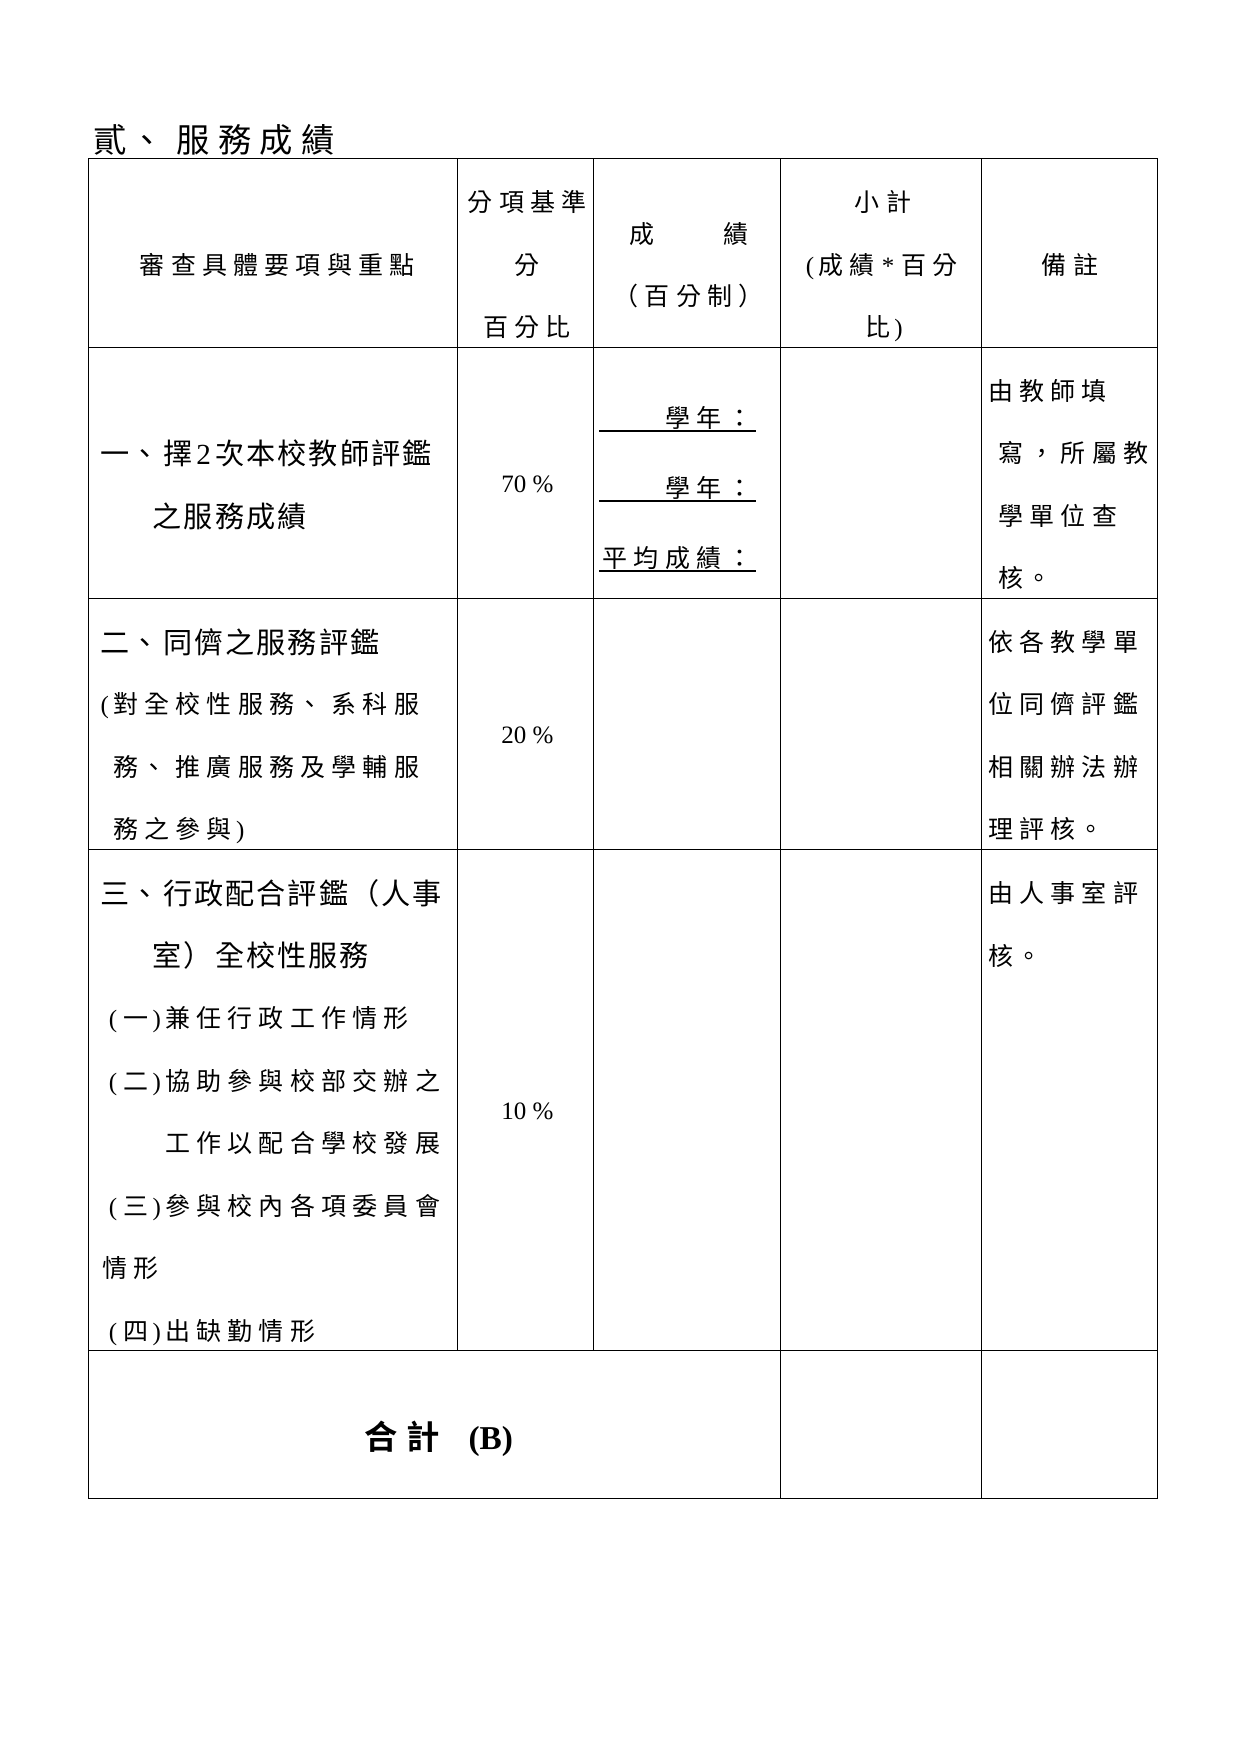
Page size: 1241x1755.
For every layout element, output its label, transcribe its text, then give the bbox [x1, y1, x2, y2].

text 貳、服務成績 [89, 96, 1151, 158]
table_cell 20 % [458, 599, 593, 849]
table_cell 學年： 學年： 平均成績： [594, 348, 780, 598]
table_cell 由教師填寫，所屬教學單位查核。 [982, 348, 1157, 598]
table_header 審查具體要項與重點 [89, 159, 457, 347]
table_cell [781, 1351, 981, 1497]
table_cell [781, 599, 981, 849]
table_header 成 績 （百分制） [594, 159, 780, 347]
table_cell [594, 599, 780, 849]
table_cell 10 % [458, 850, 593, 1350]
table_header 備註 [982, 159, 1157, 347]
table_cell 合計 (B) [89, 1351, 780, 1497]
table_cell 一、擇2次本校教師評鑑之服務成績 [89, 348, 457, 598]
table_cell 70 % [458, 348, 593, 598]
table_cell [781, 348, 981, 598]
table_header 分項基準分 百分比 [458, 159, 593, 347]
table_cell [594, 850, 780, 1350]
table_cell 由人事室評核。 [982, 850, 1157, 1350]
table_cell 三、行政配合評鑑（人事室）全校性服務 (一)兼任行政工作情形 (二)協助參與校部交辦之工作以配合學校發展 (三)參與校內各項委員會情形 (四)出缺勤情形 [89, 850, 457, 1350]
table_cell 依各教學單位同儕評鑑相關辦法辦理評核。 [982, 599, 1157, 849]
table_header 小計 (成績*百分比) [781, 159, 981, 347]
table_cell [982, 1351, 1157, 1497]
table_cell [781, 850, 981, 1350]
table_cell 二、同儕之服務評鑑 (對全校性服務、系科服務、推廣服務及學輔服務之參與) [89, 599, 457, 849]
